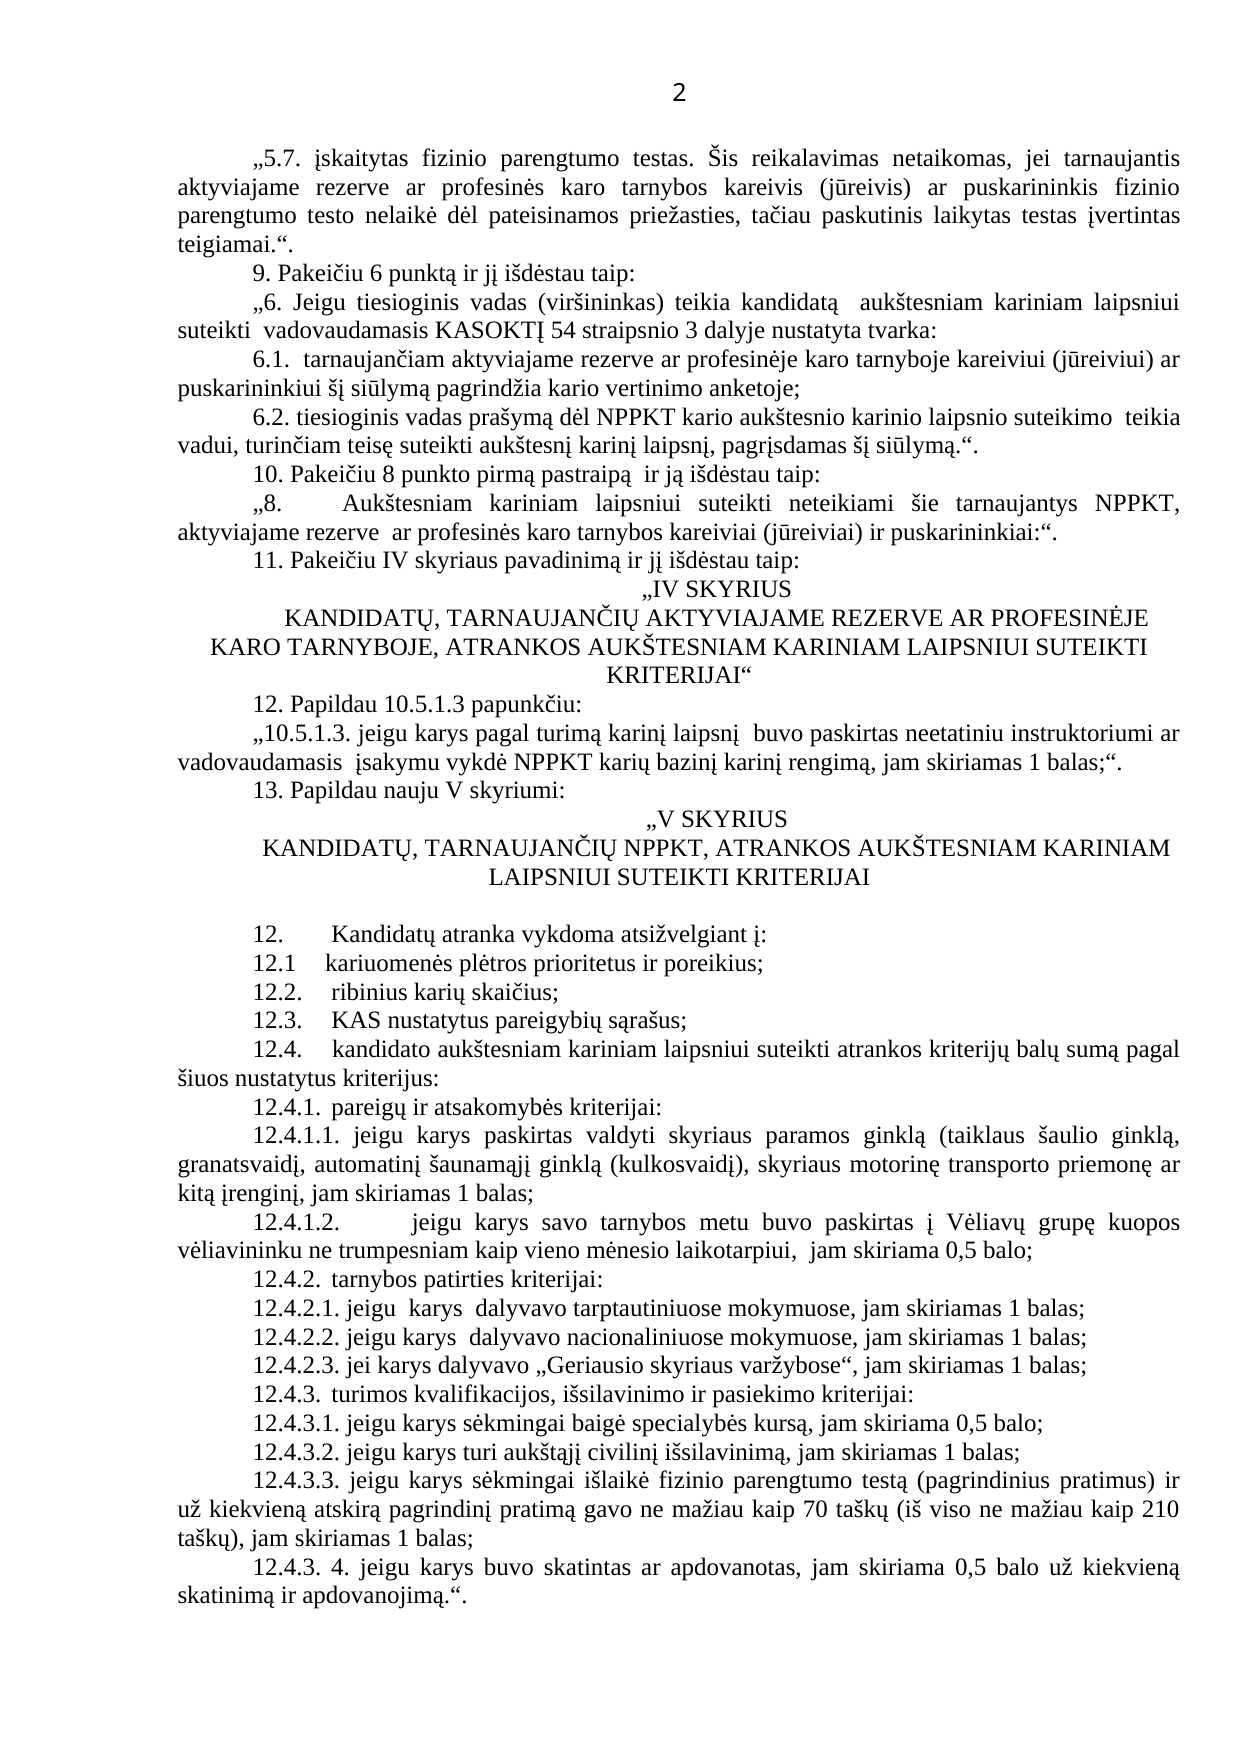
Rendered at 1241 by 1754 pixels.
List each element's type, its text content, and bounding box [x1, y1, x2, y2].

text 12.4.3.2. jeigu karys turi aukštąjį civilinį išsilavinimą, jam skiriamas 1 balas; [177, 1437, 1181, 1466]
text KANDIDATŲ, TARNAUJANČIŲ NPPKT, ATRANKOS AUKŠTESNIAM KARINIAM LAIPSNIUI SUTEIKTI KRITERIJAI [177, 833, 1181, 891]
text 12.4.2.3. jei karys dalyvavo „Geriausio skyriaus varžybose“, jam skiriamas 1 balas; [177, 1351, 1181, 1379]
text 12.4.3.1. jeigu karys sėkmingai baigė specialybės kursą, jam skiriama 0,5 balo; [177, 1408, 1181, 1437]
text 12.4.2. tarnybos patirties kriterijai: [177, 1264, 1181, 1293]
text 6.1. tarnaujančiam aktyviajame rezerve ar profesinėje karo tarnyboje kareiviui (jūreiviui) ar puskarininkiui šį siūlymą pagrindžia kario vertinimo anketoje; [177, 344, 1181, 402]
text 12.4.3. turimos kvalifikacijos, išsilavinimo ir pasiekimo kriterijai: [177, 1379, 1181, 1408]
text KANDIDATŲ, TARNAUJANČIŲ AKTYVIAJAME REZERVE AR PROFESINĖJE KARO TARNYBOJE, ATRANKOS AUKŠTESNIAM KARINIAM LAIPSNIUI SUTEIKTI KRITERIJAI“ [177, 603, 1181, 689]
text 12.4. kandidato aukštesniam kariniam laipsniui suteikti atrankos kriterijų balų sumą pagal šiuos nustatytus kriterijus: [177, 1034, 1181, 1092]
text „8. Aukštesniam kariniam laipsniui suteikti neteikiami šie tarnaujantys NPPKT, aktyviajame rezerve ar profesinės karo tarnybos kareiviai (jūreiviai) ir puskarininkiai:“. [177, 488, 1181, 546]
text 12.1 kariuomenės plėtros prioritetus ir poreikius; [177, 948, 1181, 977]
text „IV SKYRIUS [177, 574, 1181, 603]
text 12.4.3.3. jeigu karys sėkmingai išlaikė fizinio parengtumo testą (pagrindinius pratimus) ir už kiekvieną atskirą pagrindinį pratimą gavo ne mažiau kaip 70 taškų (iš viso ne mažiau kaip 210 taškų), jam skiriamas 1 balas; [177, 1466, 1181, 1552]
text 10. Pakeičiu 8 punkto pirmą pastraipą ir ją išdėstau taip: [177, 459, 1181, 488]
text 12.4.2.2. jeigu karys dalyvavo nacionaliniuose mokymuose, jam skiriamas 1 balas; [177, 1322, 1181, 1351]
text 12.4.3. 4. jeigu karys buvo skatintas ar apdovanotas, jam skiriama 0,5 balo už kiekvieną skatinimą ir apdovanojimą.“. [177, 1552, 1181, 1609]
text „10.5.1.3. jeigu karys pagal turimą karinį laipsnį buvo paskirtas neetatiniu instruktoriumi ar vadovaudamasis įsakymu vykdė NPPKT karių bazinį karinį rengimą, jam skiriamas 1 balas;“. [177, 718, 1181, 776]
text 12.2. ribinius karių skaičius; [177, 977, 1181, 1006]
text 13. Papildau nauju V skyriumi: [177, 776, 1181, 804]
text 11. Pakeičiu IV skyriaus pavadinimą ir jį išdėstau taip: [177, 546, 1181, 574]
text 12.4.1.1. jeigu karys paskirtas valdyti skyriaus paramos ginklą (taiklaus šaulio ginklą, granatsvaidį, automatinį šaunamąjį ginklą (kulkosvaidį), skyriaus motorinę transporto priemonę ar kitą įrenginį, jam skiriamas 1 balas; [177, 1121, 1181, 1207]
text 12.4.1.2. jeigu karys savo tarnybos metu buvo paskirtas į Vėliavų grupę kuopos vėliavininku ne trumpesniam kaip vieno mėnesio laikotarpiui, jam skiriama 0,5 balo; [177, 1207, 1181, 1264]
text 12. Papildau 10.5.1.3 papunkčiu: [177, 689, 1181, 718]
text 12.3. KAS nustatytus pareigybių sąrašus; [177, 1006, 1181, 1034]
text 12.4.1. pareigų ir atsakomybės kriterijai: [177, 1092, 1181, 1121]
text 9. Pakeičiu 6 punktą ir jį išdėstau taip: [177, 258, 1181, 287]
text „V SKYRIUS [177, 804, 1181, 833]
text 6.2. tiesioginis vadas prašymą dėl NPPKT kario aukštesnio karinio laipsnio suteikimo teikia vadui, turinčiam teisę suteikti aukštesnį karinį laipsnį, pagrįsdamas šį siūlymą.“. [177, 402, 1181, 459]
text „6. Jeigu tiesioginis vadas (viršininkas) teikia kandidatą aukštesniam kariniam laipsniui suteikti vadovaudamasis KASOKTĮ 54 straipsnio 3 dalyje nustatyta tvarka: [177, 287, 1181, 344]
text 12.4.2.1. jeigu karys dalyvavo tarptautiniuose mokymuose, jam skiriamas 1 balas; [177, 1293, 1181, 1322]
text 12. Kandidatų atranka vykdoma atsižvelgiant į: [177, 919, 1181, 948]
text „5.7. įskaitytas fizinio parengtumo testas. Šis reikalavimas netaikomas, jei tarnaujantis aktyviajame rezerve ar profesinės karo tarnybos kareivis (jūreivis) ar puskarininkis fizinio parengtumo testo nelaikė dėl pateisinamos priežasties, tačiau paskutinis laikytas testas įvertintas teigiamai.“. [177, 143, 1181, 258]
